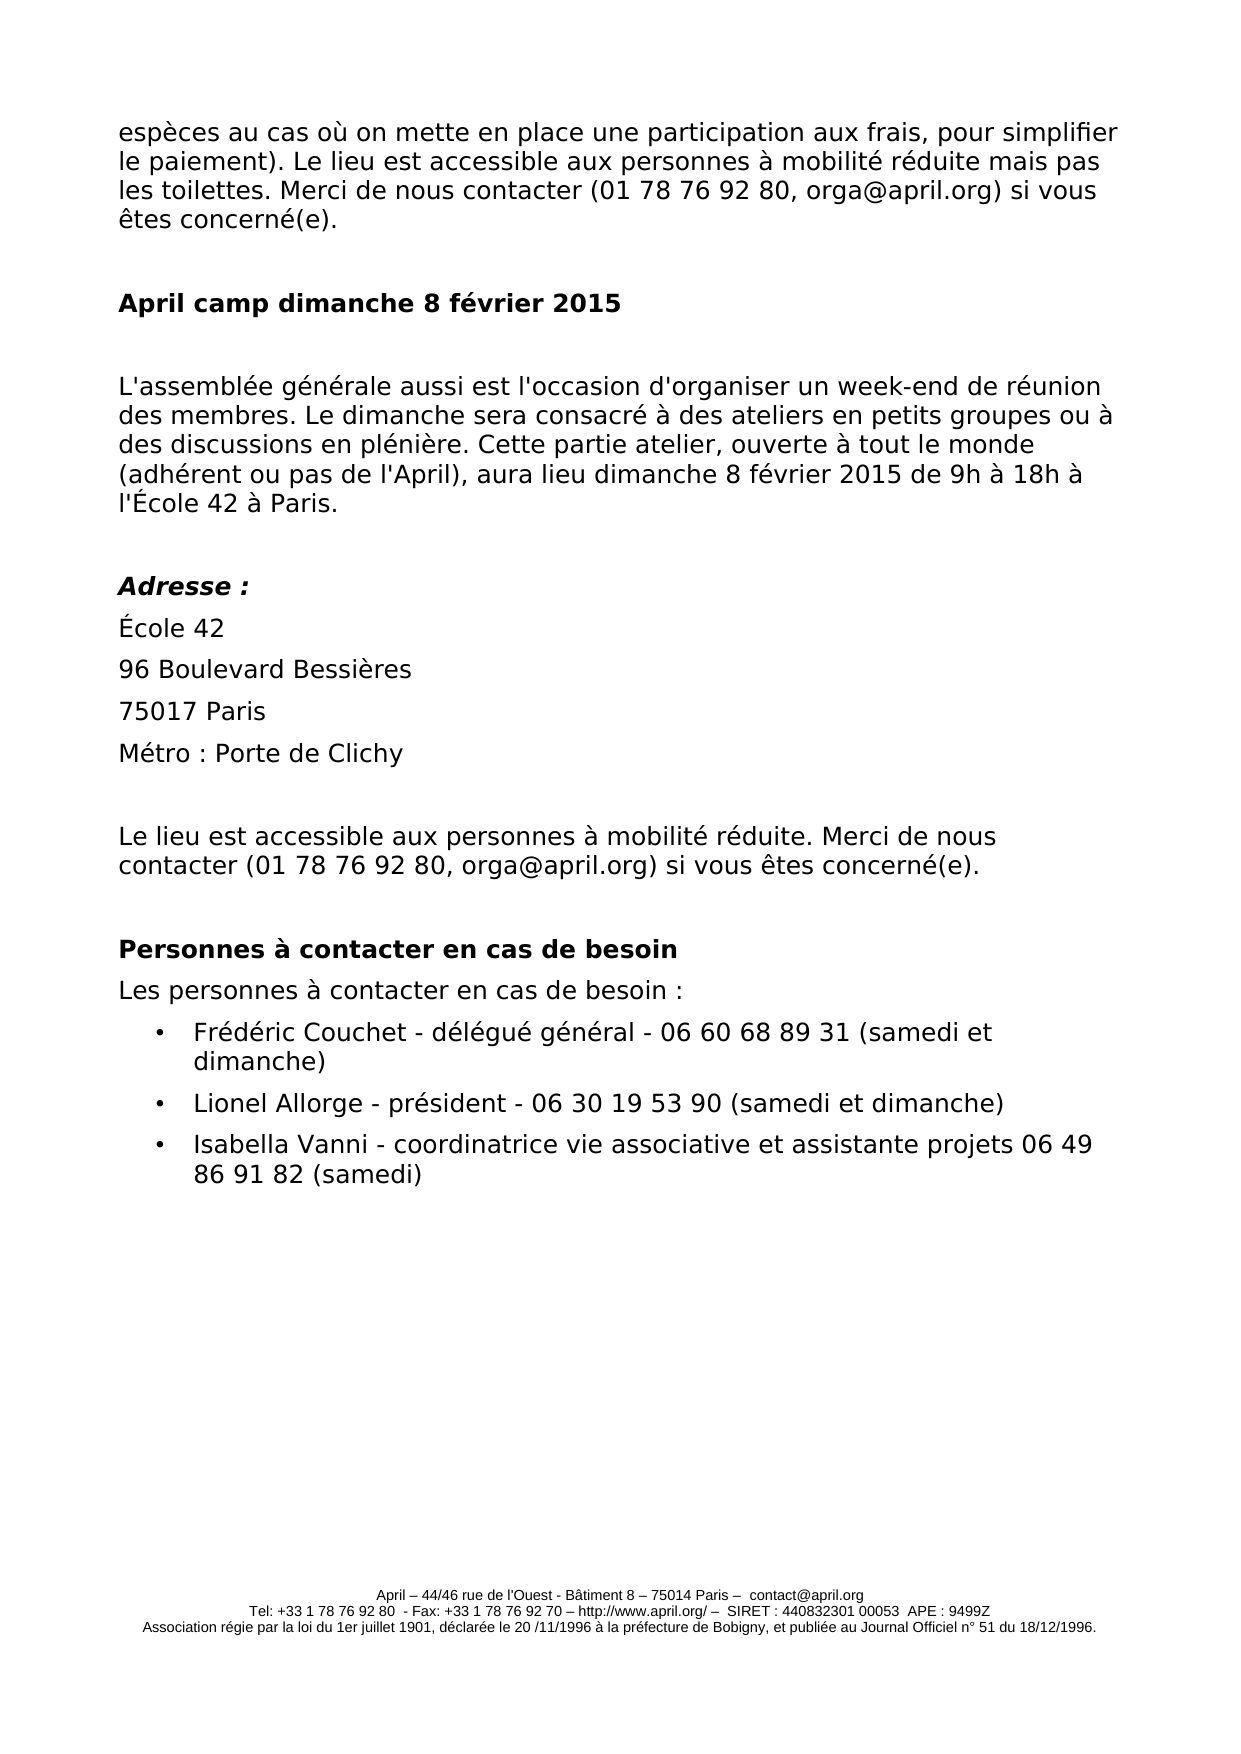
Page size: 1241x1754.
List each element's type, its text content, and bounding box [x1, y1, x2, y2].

list Isabella Vanni - coordinatrice vie associative et assistante projets 06 49 86 91 82 (samedi) [156, 1131, 1122, 1189]
text April camp dimanche 8 février 2015 [118, 289, 1122, 318]
text 75017 Paris [118, 697, 1122, 726]
text Le lieu est accessible aux personnes à mobilité réduite. Merci de nous contacter (01 78 76 92 80, orga@april.org) si vous êtes concerné(e). [118, 822, 1122, 881]
list Lionel Allorge - président - 06 30 19 53 90 (samedi et dimanche) [156, 1089, 1122, 1118]
text L'assemblée générale aussi est l'occasion d'organiser un week-end de réunion des membres. Le dimanche sera consacré à des ateliers en petits groupes ou à des discussions en plénière. Cette partie atelier, ouverte à tout le monde (adhérent ou pas de l'April), aura lieu dimanche 8 février 2015 de 9h à 18h à l'École 42 à Paris. [118, 372, 1122, 518]
text Adresse : [118, 572, 1122, 601]
text École 42 [118, 614, 1122, 643]
text Personnes à contacter en cas de besoin [118, 935, 1122, 964]
text Métro : Porte de Clichy [118, 739, 1122, 768]
list Frédéric Couchet - délégué général - 06 60 68 89 31 (samedi et dimanche) [156, 1018, 1122, 1076]
text Les personnes à contacter en cas de besoin : [118, 976, 1122, 1006]
text espèces au cas où on mette en place une participation aux frais, pour simplifier le paiement). Le lieu est accessible aux personnes à mobilité réduite mais pas les toilettes. Merci de nous contacter (01 78 76 92 80, orga@april.org) si vous êtes concerné(e). [118, 118, 1122, 235]
text 96 Boulevard Bessières [118, 656, 1122, 685]
